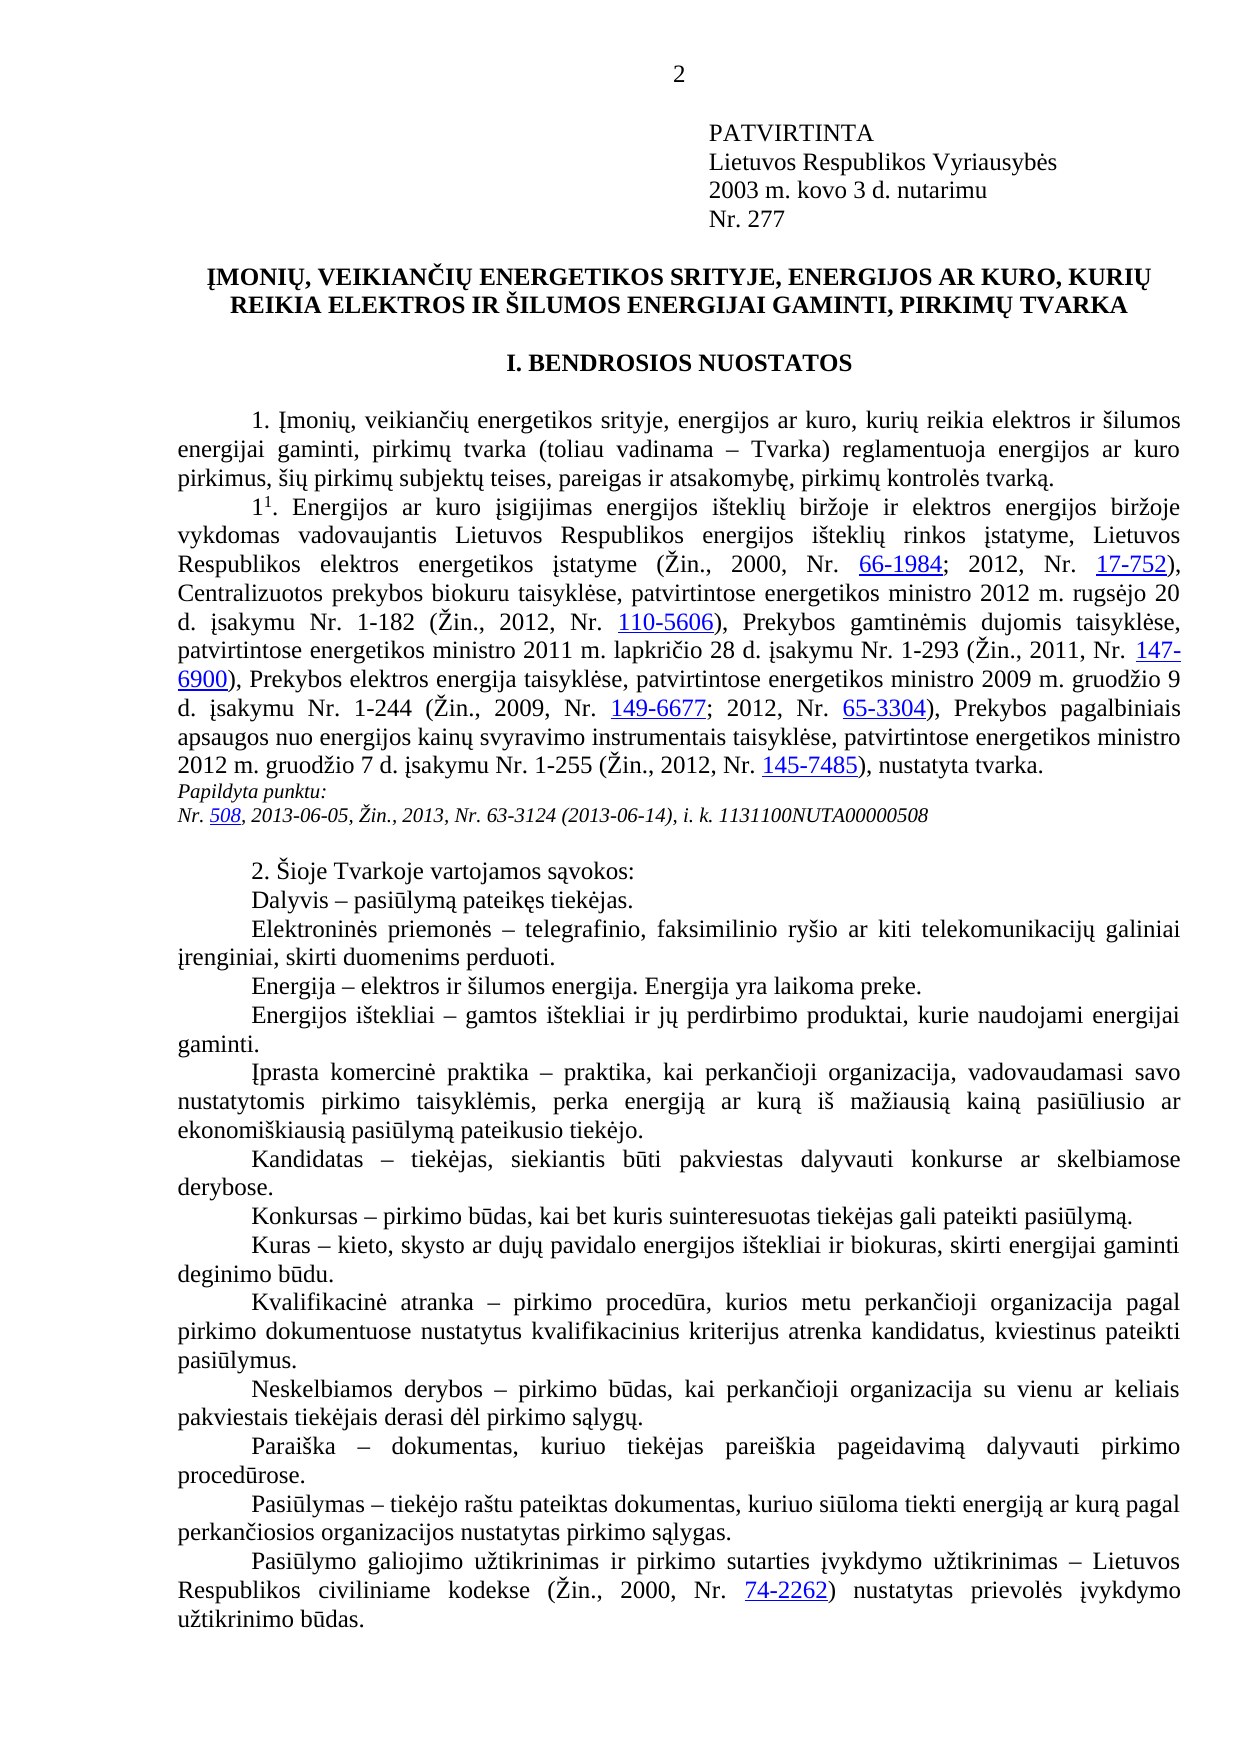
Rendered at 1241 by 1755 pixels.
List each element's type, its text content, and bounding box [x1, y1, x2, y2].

text Nr. 508, 2013-06-05, Žin., 2013, Nr. 63-3124 (2013-06-14), i. k. 1131100NUTA00000508 [177, 803, 1181, 827]
text 11. Energijos ar kuro įsigijimas energijos išteklių biržoje ir elektros energijos biržoje vykdomas vadovaujantis Lietuvos Respublikos energijos išteklių rinkos įstatyme, Lietuvos Respublikos elektros energetikos įstatyme (Žin., 2000, Nr. 66-1984; 2012, Nr. 17-752), Centralizuotos prekybos biokuru taisyklėse, patvirtintose energetikos ministro 2012 m. rugsėjo 20 d. įsakymu Nr. 1-182 (Žin., 2012, Nr. 110-5606), Prekybos gamtinėmis dujomis taisyklėse, patvirtintose energetikos ministro 2011 m. lapkričio 28 d. įsakymu Nr. 1-293 (Žin., 2011, Nr. 147-6900), Prekybos elektros energija taisyklėse, patvirtintose energetikos ministro 2009 m. gruodžio 9 d. įsakymu Nr. 1-244 (Žin., 2009, Nr. 149-6677; 2012, Nr. 65-3304), Prekybos pagalbiniais apsaugos nuo energijos kainų svyravimo instrumentais taisyklėse, patvirtintose energetikos ministro 2012 m. gruodžio 7 d. įsakymu Nr. 1-255 (Žin., 2012, Nr. 145-7485), nustatyta tvarka. [177, 492, 1181, 779]
text Paraiška – dokumentas, kuriuo tiekėjas pareiškia pageidavimą dalyvauti pirkimo procedūrose. [177, 1431, 1181, 1489]
text Neskelbiamos derybos – pirkimo būdas, kai perkančioji organizacija su vienu ar keliais pakviestais tiekėjais derasi dėl pirkimo sąlygų. [177, 1374, 1181, 1431]
text Nr. 277 [177, 204, 1181, 233]
text PATVIRTINTA [709, 118, 1181, 147]
text ĮMONIŲ, VEIKIANČIŲ ENERGETIKOS SRITYJE, ENERGIJOS AR KURO, KURIŲ [177, 262, 1181, 291]
text Kvalifikacinė atranka – pirkimo procedūra, kurios metu perkančioji organizacija pagal pirkimo dokumentuose nustatytus kvalifikacinius kriterijus atrenka kandidatus, kviestinus pateikti pasiūlymus. [177, 1287, 1181, 1374]
text Pasiūlymo galiojimo užtikrinimas ir pirkimo sutarties įvykdymo užtikrinimas – Lietuvos Respublikos civiliniame kodekse (Žin., 2000, Nr. 74-2262) nustatytas prievolės įvykdymo užtikrinimo būdas. [177, 1546, 1181, 1632]
text Energija – elektros ir šilumos energija. Energija yra laikoma preke. [177, 971, 1181, 1000]
text Energijos ištekliai – gamtos ištekliai ir jų perdirbimo produktai, kurie naudojami energijai gaminti. [177, 1000, 1181, 1057]
text 2. Šioje Tvarkoje vartojamos sąvokos: [177, 856, 1181, 885]
text Dalyvis – pasiūlymą pateikęs tiekėjas. [177, 885, 1181, 914]
text 1. Įmonių, veikiančių energetikos srityje, energijos ar kuro, kurių reikia elektros ir šilumos energijai gaminti, pirkimų tvarka (toliau vadinama – Tvarka) reglamentuoja energijos ar kuro pirkimus, šių pirkimų subjektų teises, pareigas ir atsakomybę, pirkimų kontrolės tvarką. [177, 406, 1181, 492]
text 2003 m. kovo 3 d. nutarimu [177, 176, 1181, 204]
text Elektroninės priemonės – telegrafinio, faksimilinio ryšio ar kiti telekomunikacijų galiniai įrenginiai, skirti duomenims perduoti. [177, 914, 1181, 971]
text Kuras – kieto, skysto ar dujų pavidalo energijos ištekliai ir biokuras, skirti energijai gaminti deginimo būdu. [177, 1230, 1181, 1287]
text Lietuvos Respublikos Vyriausybės [177, 147, 1181, 176]
text Papildyta punktu: [177, 779, 1181, 803]
text I. BENDROSIOS NUOSTATOS [177, 348, 1181, 377]
text Kandidatas – tiekėjas, siekiantis būti pakviestas dalyvauti konkurse ar skelbiamose derybose. [177, 1144, 1181, 1201]
text Konkursas – pirkimo būdas, kai bet kuris suinteresuotas tiekėjas gali pateikti pasiūlymą. [177, 1201, 1181, 1230]
text Pasiūlymas – tiekėjo raštu pateiktas dokumentas, kuriuo siūloma tiekti energiją ar kurą pagal perkančiosios organizacijos nustatytas pirkimo sąlygas. [177, 1489, 1181, 1546]
text Įprasta komercinė praktika – praktika, kai perkančioji organizacija, vadovaudamasi savo nustatytomis pirkimo taisyklėmis, perka energiją ar kurą iš mažiausią kainą pasiūliusio ar ekonomiškiausią pasiūlymą pateikusio tiekėjo. [177, 1057, 1181, 1144]
text REIKIA ELEKTROS IR ŠILUMOS ENERGIJAI GAMINTI, PIRKIMŲ TVARKA [177, 291, 1181, 319]
